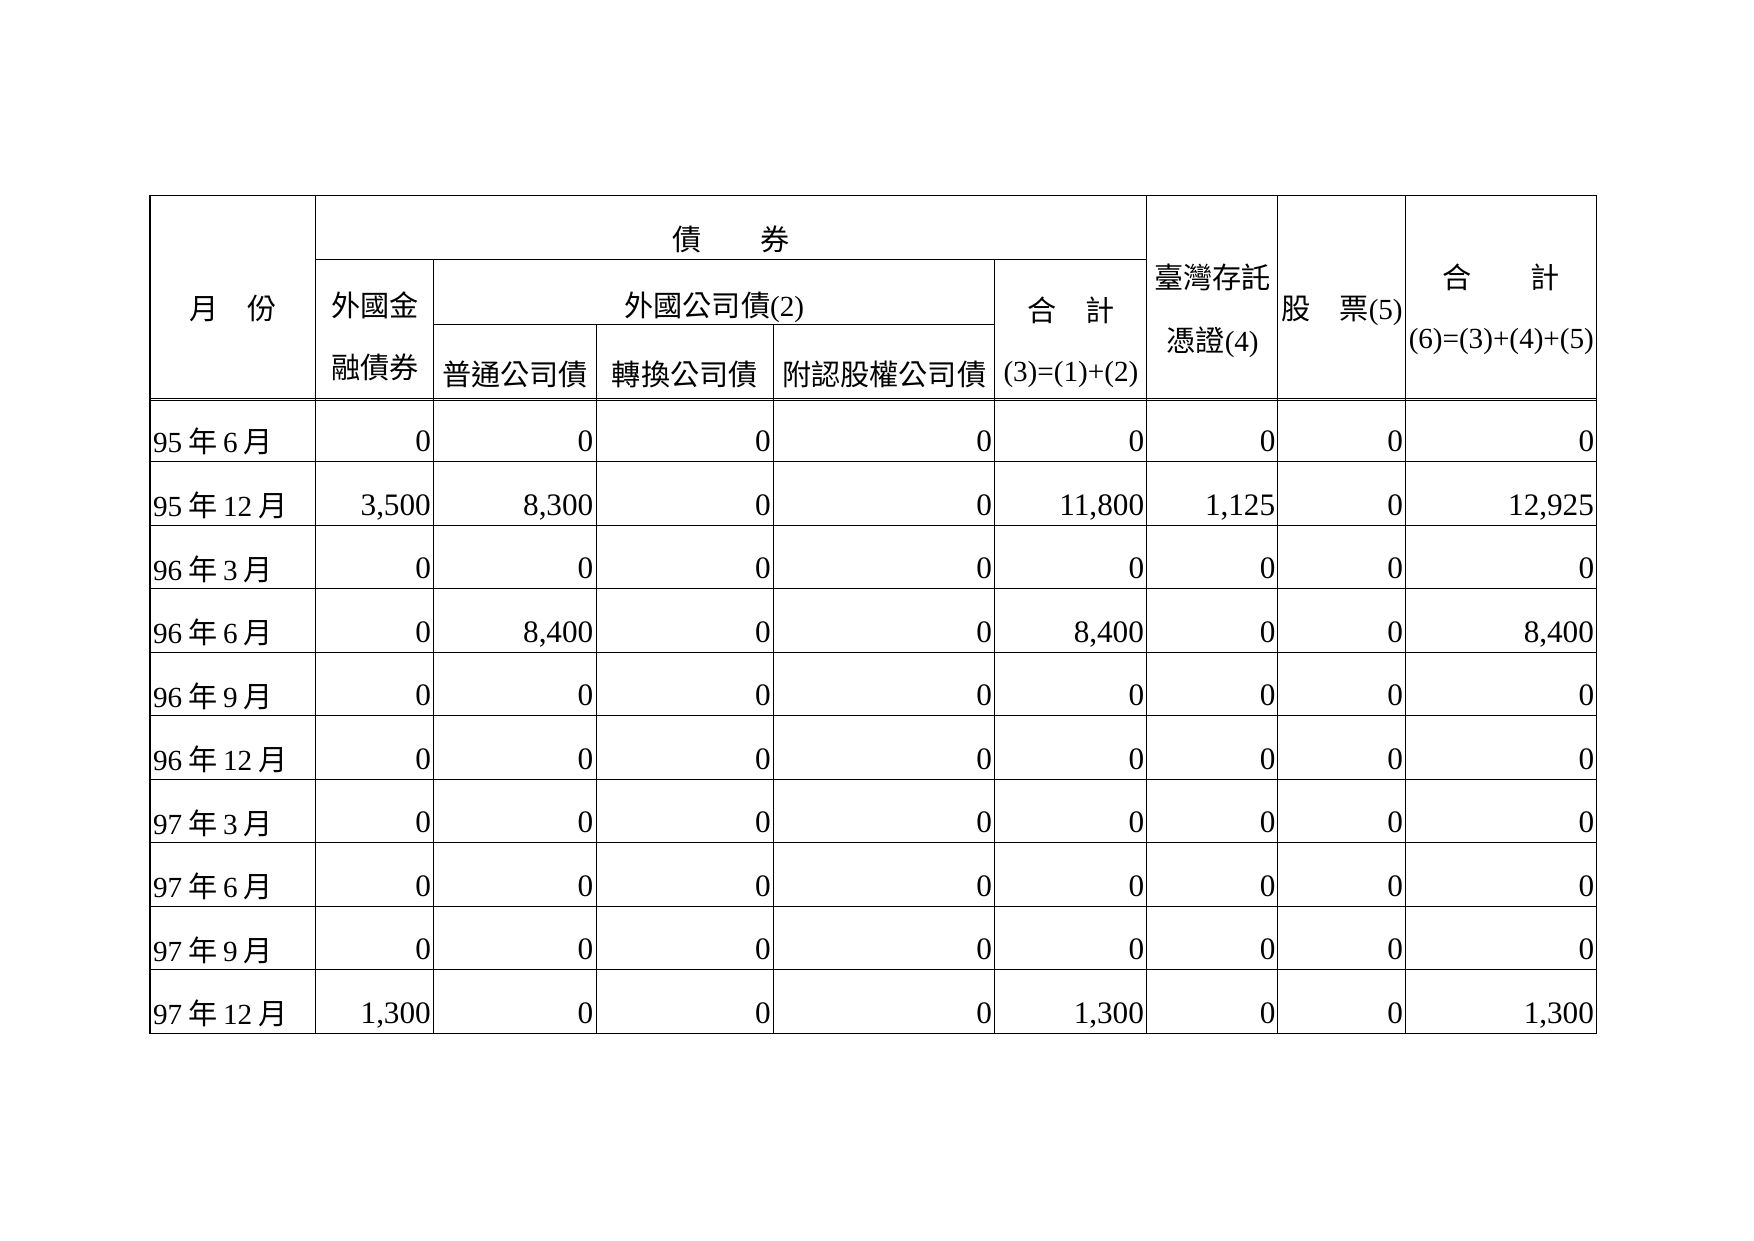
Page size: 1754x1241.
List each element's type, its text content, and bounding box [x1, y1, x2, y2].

table_cell 0 [316, 526, 433, 588]
table_cell 0 [1278, 653, 1405, 715]
table_cell 0 [597, 526, 773, 588]
table_cell 0 [597, 843, 773, 906]
table_cell 0 [316, 843, 433, 906]
table_cell 97年12月 [151, 970, 315, 1033]
table_cell 12,925 [1406, 462, 1596, 524]
table_cell 0 [1278, 970, 1405, 1033]
table_cell 0 [597, 462, 773, 524]
table_cell 0 [774, 970, 994, 1033]
table_cell 95年6月 [151, 401, 315, 461]
table_cell 普通公司債 [434, 325, 596, 397]
table_cell 0 [1278, 780, 1405, 842]
table_cell 0 [995, 843, 1146, 906]
table_cell 外國公司債(2) [434, 260, 994, 324]
table_cell 0 [1406, 401, 1596, 461]
table_cell 0 [1278, 462, 1405, 524]
table_cell 轉換公司債 [597, 325, 773, 397]
table_cell 8,400 [995, 589, 1146, 652]
table_cell 0 [1278, 526, 1405, 588]
table_cell 合 計 (3)=(1)+(2) [995, 260, 1146, 397]
table_cell 97年3月 [151, 780, 315, 842]
table_cell 0 [434, 780, 596, 842]
table_cell 0 [1278, 843, 1405, 906]
table_cell 0 [1278, 401, 1405, 461]
table_cell 96年9月 [151, 653, 315, 715]
table_cell 0 [597, 907, 773, 969]
table_cell 0 [434, 843, 596, 906]
table_cell 0 [774, 780, 994, 842]
table_cell 97年6月 [151, 843, 315, 906]
table_cell 0 [774, 653, 994, 715]
table_cell 0 [316, 401, 433, 461]
table_cell 附認股權公司債 [774, 325, 994, 397]
table_cell 96年3月 [151, 526, 315, 588]
table_cell 0 [1147, 843, 1277, 906]
table_cell 0 [774, 589, 994, 652]
table_cell 8,400 [434, 589, 596, 652]
table_header 合 計(6)=(3)+(4)+(5) [1406, 196, 1596, 397]
table_cell 8,300 [434, 462, 596, 524]
table_cell 0 [1147, 589, 1277, 652]
table_cell 0 [995, 716, 1146, 779]
table_cell 0 [774, 462, 994, 524]
table_cell 1,300 [1406, 970, 1596, 1033]
table_cell 0 [1278, 716, 1405, 779]
table_cell 97年9月 [151, 907, 315, 969]
table_cell 3,500 [316, 462, 433, 524]
table_cell 0 [774, 907, 994, 969]
table_cell 0 [316, 780, 433, 842]
table_cell 0 [1147, 780, 1277, 842]
table_header 債 券 [316, 196, 1146, 258]
table_cell 0 [1147, 716, 1277, 779]
table_cell 0 [597, 653, 773, 715]
table_cell 1,300 [995, 970, 1146, 1033]
table_cell 0 [774, 843, 994, 906]
table_cell 1,125 [1147, 462, 1277, 524]
table_cell 0 [434, 716, 596, 779]
table_cell 0 [774, 716, 994, 779]
table_cell 0 [1147, 526, 1277, 588]
table_cell 0 [1147, 907, 1277, 969]
table_cell 0 [1406, 716, 1596, 779]
table_cell 0 [597, 589, 773, 652]
table_cell 0 [774, 526, 994, 588]
table_cell 0 [316, 653, 433, 715]
table_cell 11,800 [995, 462, 1146, 524]
table_cell 0 [1147, 970, 1277, 1033]
table_cell 1,300 [316, 970, 433, 1033]
table_cell 0 [1406, 653, 1596, 715]
table_cell 0 [774, 401, 994, 461]
table_cell 96年6月 [151, 589, 315, 652]
table_cell 0 [434, 907, 596, 969]
table_cell 0 [316, 589, 433, 652]
table_cell 0 [995, 526, 1146, 588]
table_cell 0 [434, 653, 596, 715]
table_cell 8,400 [1406, 589, 1596, 652]
table_cell 0 [597, 970, 773, 1033]
table_cell 0 [434, 970, 596, 1033]
table_cell 0 [1278, 589, 1405, 652]
table_cell 0 [995, 653, 1146, 715]
table_cell 96年12月 [151, 716, 315, 779]
table_cell 0 [434, 526, 596, 588]
table_cell 0 [1406, 843, 1596, 906]
table_cell 0 [316, 716, 433, 779]
table_cell 0 [1147, 401, 1277, 461]
table_header 月 份 [151, 196, 315, 397]
table_cell 0 [1406, 907, 1596, 969]
table_cell 外國金融債券(1) [316, 260, 433, 397]
table_cell 0 [434, 401, 596, 461]
table_cell 0 [995, 401, 1146, 461]
table_cell 0 [995, 780, 1146, 842]
table_cell 0 [1406, 526, 1596, 588]
table_cell 0 [316, 907, 433, 969]
table_cell 95年12月 [151, 462, 315, 524]
table_cell 0 [1278, 907, 1405, 969]
table_cell 0 [597, 401, 773, 461]
table_cell 0 [1147, 653, 1277, 715]
table_cell 0 [1406, 780, 1596, 842]
table_cell 0 [995, 907, 1146, 969]
table_cell 0 [597, 780, 773, 842]
table_cell 0 [597, 716, 773, 779]
table_header 股 票(5) [1278, 196, 1405, 397]
table_header 臺灣存託憑證(4) [1147, 196, 1277, 397]
